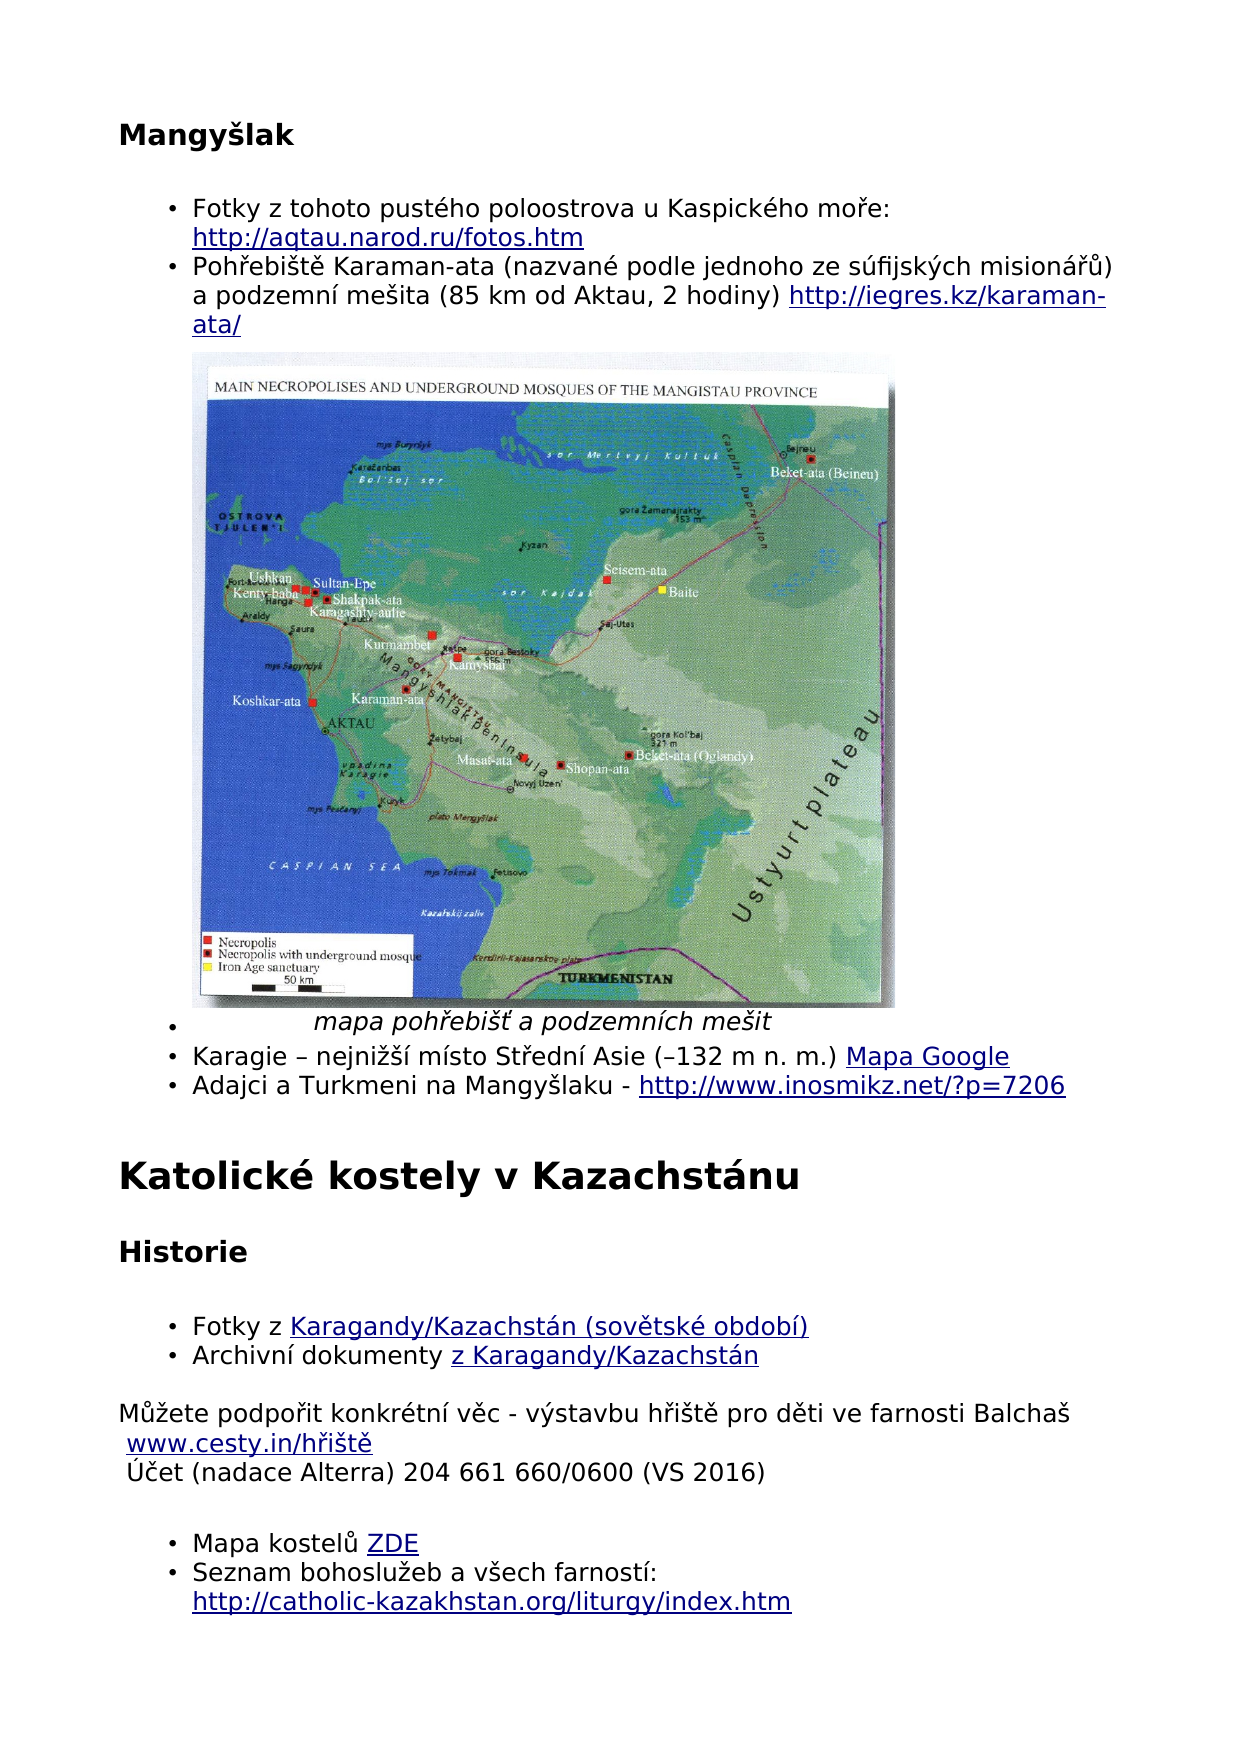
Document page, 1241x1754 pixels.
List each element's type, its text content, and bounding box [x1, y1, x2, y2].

list Pohřebiště Karaman-ata (nazvané podle jednoho ze súfijských misionářů) a podzemní mešita (85 km od Aktau, 2 hodiny) http://iegres.kz/karaman-ata/ [177, 252, 1122, 340]
picture [192, 352, 895, 1008]
subtitle Historie [118, 1236, 1122, 1270]
subtitle Mangyšlak [118, 118, 1122, 152]
list Adajci a Turkmeni na Mangyšlaku - http://www.inosmikz.net/?p=7206 [177, 1071, 1122, 1100]
list Fotky z tohoto pustého poloostrova u Kaspického moře: http://aqtau.narod.ru/fotos.htm [177, 194, 1122, 252]
text Můžete podpořit konkrétní věc - výstavbu hřiště pro děti ve farnosti Balchaš www.cesty.in/hřiště Účet (nadace Alterra) 204 661 660/0600 (VS 2016) [118, 1399, 1122, 1487]
subtitle Katolické kostely v Kazachstánu [118, 1155, 1122, 1198]
list mapa pohřebišť a podzemních mešit [192, 1008, 895, 1036]
list Seznam bohoslužeb a všech farností: http://catholic-kazakhstan.org/liturgy/index.htm [177, 1558, 1122, 1617]
list Karagie – nejnižší místo Střední Asie (–132 m n. m.) Mapa Google [177, 1042, 1122, 1071]
list Archivní dokumenty z Karagandy/Kazachstán [177, 1341, 1122, 1370]
list Fotky z Karagandy/Kazachstán (sovětské období) [177, 1312, 1122, 1341]
list Mapa kostelů ZDE [177, 1529, 1122, 1558]
